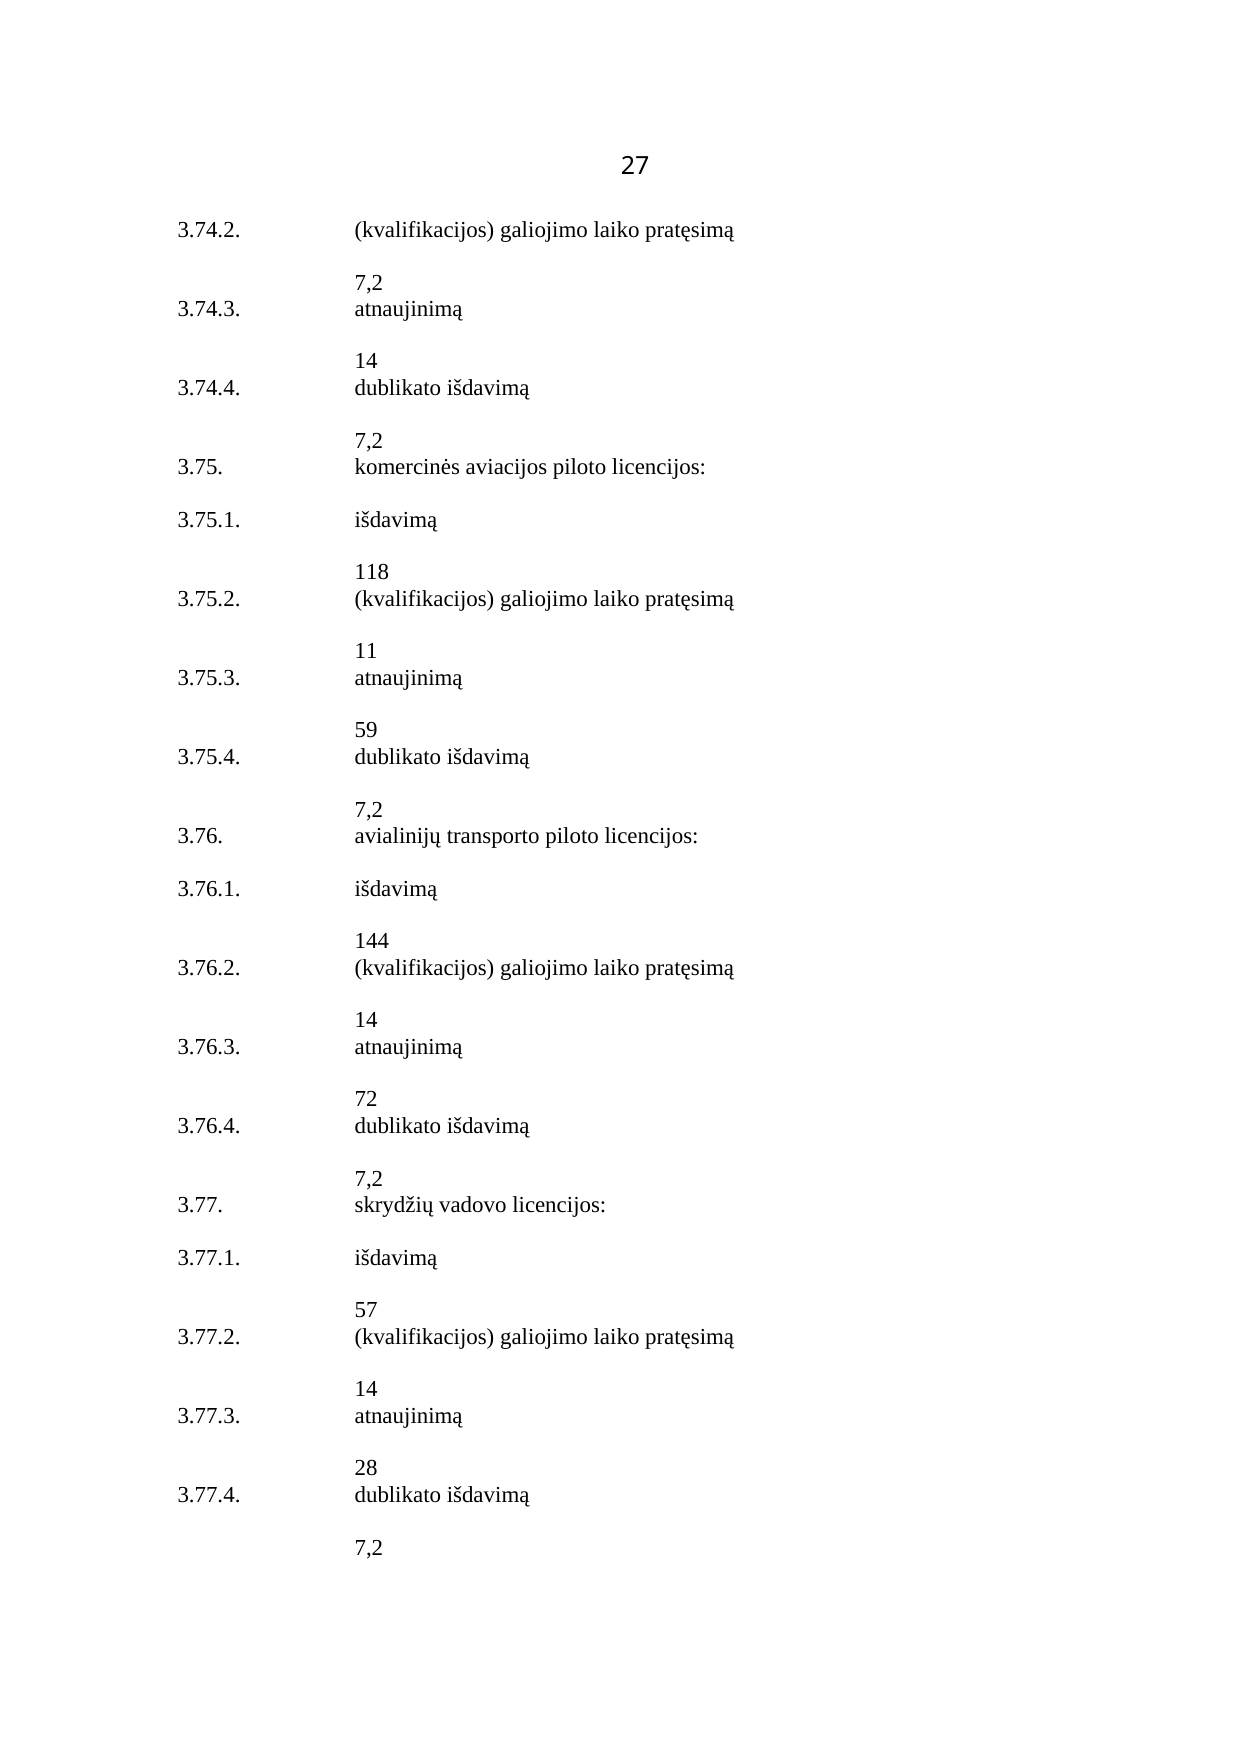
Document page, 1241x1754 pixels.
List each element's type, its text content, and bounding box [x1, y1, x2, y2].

text 3.76.3. atnaujinimą 72 [177, 1033, 945, 1112]
text 3.75.3. atnaujinimą 59 [177, 664, 945, 743]
text 3.77.2. (kvalifikacijos) galiojimo laiko pratęsimą 14 [177, 1323, 945, 1402]
text 3.76. avialinijų transporto piloto licencijos: [177, 822, 945, 875]
text 3.77.3. atnaujinimą 28 [177, 1402, 945, 1481]
text 3.75.1. išdavimą 118 [177, 506, 945, 585]
text 3.77.1. išdavimą 57 [177, 1244, 945, 1323]
text 3.74.4. dublikato išdavimą 7,2 [177, 374, 945, 453]
text 3.76.2. (kvalifikacijos) galiojimo laiko pratęsimą 14 [177, 954, 945, 1033]
text 3.74.3. atnaujinimą 14 [177, 295, 945, 374]
text 3.75.2. (kvalifikacijos) galiojimo laiko pratęsimą 11 [177, 585, 945, 664]
text 3.77.4. dublikato išdavimą 7,2 [177, 1481, 945, 1560]
text 3.75. komercinės aviacijos piloto licencijos: [177, 453, 945, 506]
text 3.76.4. dublikato išdavimą 7,2 [177, 1112, 945, 1191]
text 3.76.1. išdavimą 144 [177, 875, 945, 954]
text 3.75.4. dublikato išdavimą 7,2 [177, 743, 945, 822]
text 3.77. skrydžių vadovo licencijos: [177, 1191, 945, 1244]
text 3.74.2. (kvalifikacijos) galiojimo laiko pratęsimą 7,2 [177, 216, 945, 295]
